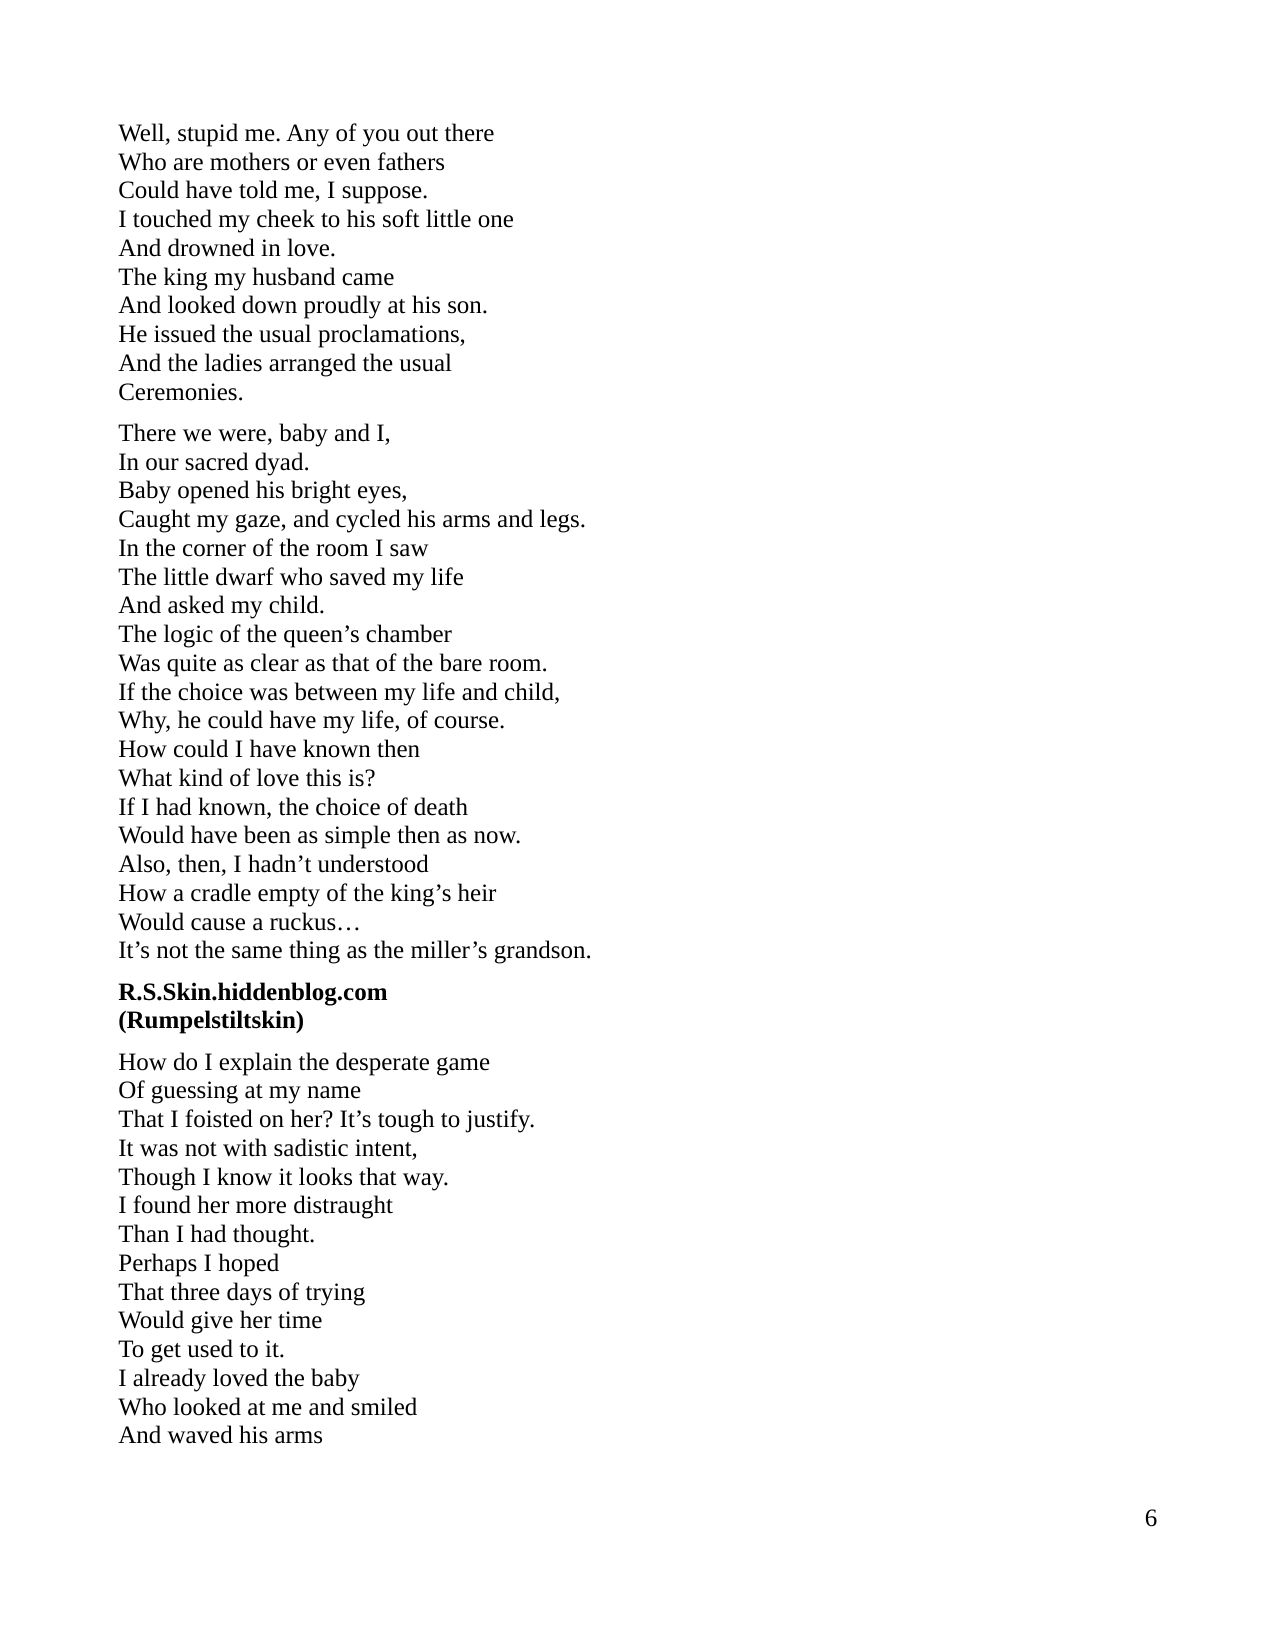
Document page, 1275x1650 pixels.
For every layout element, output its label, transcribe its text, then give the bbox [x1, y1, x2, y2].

text There we were, baby and I, In our sacred dyad. Baby opened his bright eyes, Caught my gaze, and cycled his arms and legs. In the corner of the room I saw The little dwarf who saved my life And asked my child. The logic of the queen’s chamber Was quite as clear as that of the bare room. If the choice was between my life and child, Why, he could have my life, of course. How could I have known then What kind of love this is? If I had known, the choice of death Would have been as simple then as now. Also, then, I hadn’t understood How a cradle empty of the king’s heir Would cause a ruckus… It’s not the same thing as the miller’s grandson. [118, 418, 1157, 964]
text R.S.Skin.hiddenblog.com (Rumpelstiltskin) [118, 977, 1157, 1034]
text Well, stupid me. Any of you out there Who are mothers or even fathers Could have told me, I suppose. I touched my cheek to his soft little one And drowned in love. The king my husband came And looked down proudly at his son. He issued the usual proclamations, And the ladies arranged the usual Ceremonies. [118, 118, 1157, 406]
text How do I explain the desperate game Of guessing at my name That I foisted on her? It’s tough to justify. It was not with sadistic intent, Though I know it looks that way. I found her more distraught Than I had thought. Perhaps I hoped That three days of trying Would give her time To get used to it. I already loved the baby Who looked at me and smiled And waved his arms [118, 1047, 1157, 1449]
